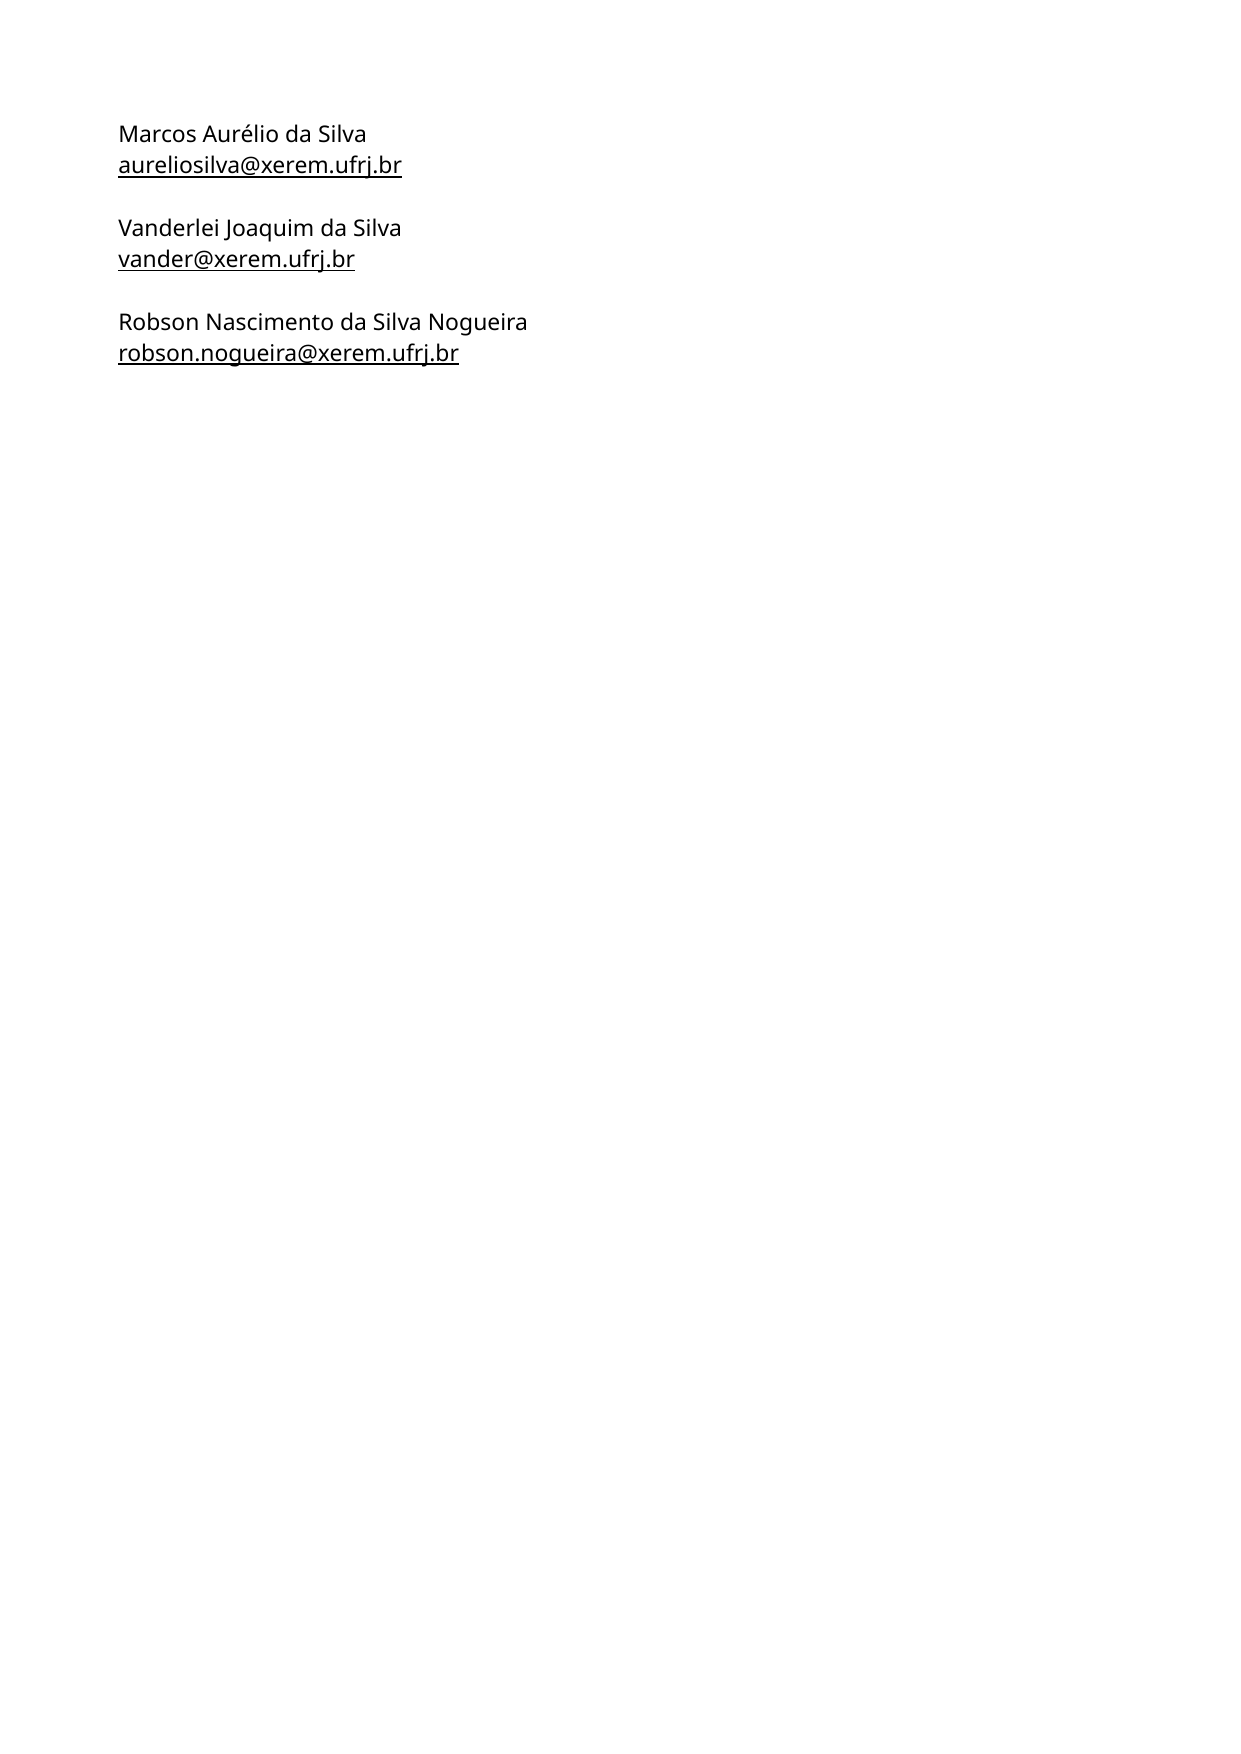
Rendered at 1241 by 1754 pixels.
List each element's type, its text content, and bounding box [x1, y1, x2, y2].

text Marcos Aurélio da Silva [118, 118, 1122, 149]
text Vanderlei Joaquim da Silva [118, 212, 1122, 243]
text Robson Nascimento da Silva Nogueira [118, 306, 1122, 337]
text robson.nogueira@xerem.ufrj.br [118, 337, 1122, 368]
text vander@xerem.ufrj.br [118, 243, 1122, 274]
text aureliosilva@xerem.ufrj.br [118, 149, 1122, 181]
